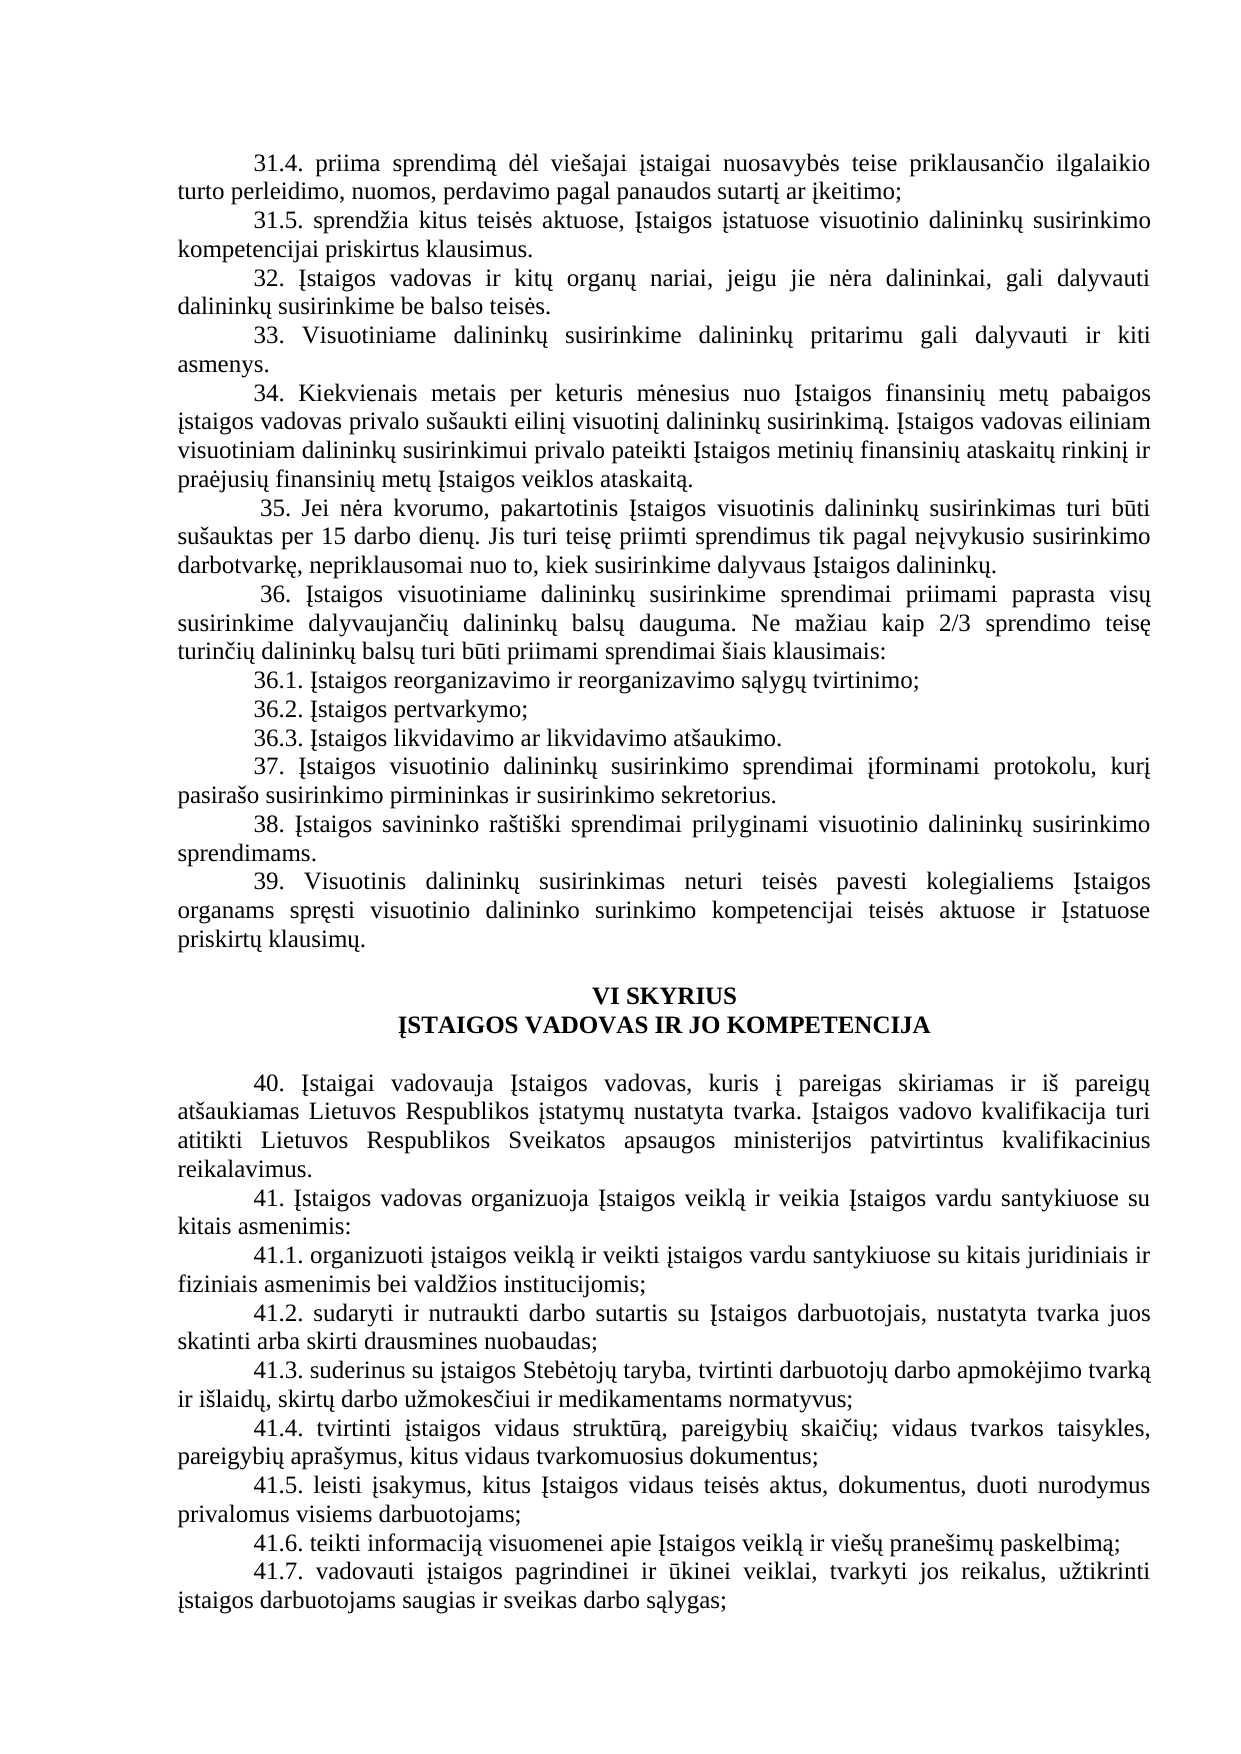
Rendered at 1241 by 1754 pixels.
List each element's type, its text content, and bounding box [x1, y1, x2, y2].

text 33. Visuotiniame dalininkų susirinkime dalininkų pritarimu gali dalyvauti ir kiti asmenys. [177, 320, 1152, 378]
text 41.3. suderinus su įstaigos Stebėtojų taryba, tvirtinti darbuotojų darbo apmokėjimo tvarką ir išlaidų, skirtų darbo užmokesčiui ir medikamentams normatyvus; [177, 1355, 1152, 1413]
text 41. Įstaigos vadovas organizuoja Įstaigos veiklą ir veikia Įstaigos vardu santykiuose su kitais asmenimis: [177, 1183, 1152, 1240]
text 41.5. leisti įsakymus, kitus Įstaigos vidaus teisės aktus, dokumentus, duoti nurodymus privalomus visiems darbuotojams; [177, 1470, 1152, 1528]
text 41.4. tvirtinti įstaigos vidaus struktūrą, pareigybių skaičių; vidaus tvarkos taisykles, pareigybių aprašymus, kitus vidaus tvarkomuosius dokumentus; [177, 1413, 1152, 1470]
text ĮSTAIGOS VADOVAS IR JO KOMPETENCIJA [177, 1010, 1152, 1039]
text VI SKYRIUS [177, 981, 1152, 1010]
text 36.3. Įstaigos likvidavimo ar likvidavimo atšaukimo. [177, 723, 1152, 751]
text 41.6. teikti informaciją visuomenei apie Įstaigos veiklą ir viešų pranešimų paskelbimą; [177, 1528, 1152, 1556]
text 40. Įstaigai vadovauja Įstaigos vadovas, kuris į pareigas skiriamas ir iš pareigų atšaukiamas Lietuvos Respublikos įstatymų nustatyta tvarka. Įstaigos vadovo kvalifikacija turi atitikti Lietuvos Respublikos Sveikatos apsaugos ministerijos patvirtintus kvalifikacinius reikalavimus. [177, 1068, 1152, 1183]
text 39. Visuotinis dalininkų susirinkimas neturi teisės pavesti kolegialiems Įstaigos organams spręsti visuotinio dalininko surinkimo kompetencijai teisės aktuose ir Įstatuose priskirtų klausimų. [177, 866, 1152, 953]
text 31.4. priima sprendimą dėl viešajai įstaigai nuosavybės teise priklausančio ilgalaikio turto perleidimo, nuomos, perdavimo pagal panaudos sutartį ar įkeitimo; [177, 148, 1152, 205]
text 35. Jei nėra kvorumo, pakartotinis Įstaigos visuotinis dalininkų susirinkimas turi būti sušauktas per 15 darbo dienų. Jis turi teisę priimti sprendimus tik pagal neįvykusio susirinkimo darbotvarkę, nepriklausomai nuo to, kiek susirinkime dalyvaus Įstaigos dalininkų. [177, 493, 1152, 579]
text 36.1. Įstaigos reorganizavimo ir reorganizavimo sąlygų tvirtinimo; [177, 665, 1152, 694]
text 41.2. sudaryti ir nutraukti darbo sutartis su Įstaigos darbuotojais, nustatyta tvarka juos skatinti arba skirti drausmines nuobaudas; [177, 1298, 1152, 1355]
text 37. Įstaigos visuotinio dalininkų susirinkimo sprendimai įforminami protokolu, kurį pasirašo susirinkimo pirmininkas ir susirinkimo sekretorius. [177, 751, 1152, 809]
text 32. Įstaigos vadovas ir kitų organų nariai, jeigu jie nėra dalininkai, gali dalyvauti dalininkų susirinkime be balso teisės. [177, 263, 1152, 320]
text 36.2. Įstaigos pertvarkymo; [177, 694, 1152, 723]
text 38. Įstaigos savininko raštiški sprendimai prilyginami visuotinio dalininkų susirinkimo sprendimams. [177, 809, 1152, 866]
text 31.5. sprendžia kitus teisės aktuose, Įstaigos įstatuose visuotinio dalininkų susirinkimo kompetencijai priskirtus klausimus. [177, 205, 1152, 263]
text 36. Įstaigos visuotiniame dalininkų susirinkime sprendimai priimami paprasta visų susirinkime dalyvaujančių dalininkų balsų dauguma. Ne mažiau kaip 2/3 sprendimo teisę turinčių dalininkų balsų turi būti priimami sprendimai šiais klausimais: [177, 579, 1152, 665]
text 41.1. organizuoti įstaigos veiklą ir veikti įstaigos vardu santykiuose su kitais juridiniais ir fiziniais asmenimis bei valdžios institucijomis; [177, 1240, 1152, 1298]
text 34. Kiekvienais metais per keturis mėnesius nuo Įstaigos finansinių metų pabaigos įstaigos vadovas privalo sušaukti eilinį visuotinį dalininkų susirinkimą. Įstaigos vadovas eiliniam visuotiniam dalininkų susirinkimui privalo pateikti Įstaigos metinių finansinių ataskaitų rinkinį ir praėjusių finansinių metų Įstaigos veiklos ataskaitą. [177, 378, 1152, 493]
text 41.7. vadovauti įstaigos pagrindinei ir ūkinei veiklai, tvarkyti jos reikalus, užtikrinti įstaigos darbuotojams saugias ir sveikas darbo sąlygas; [177, 1556, 1152, 1614]
